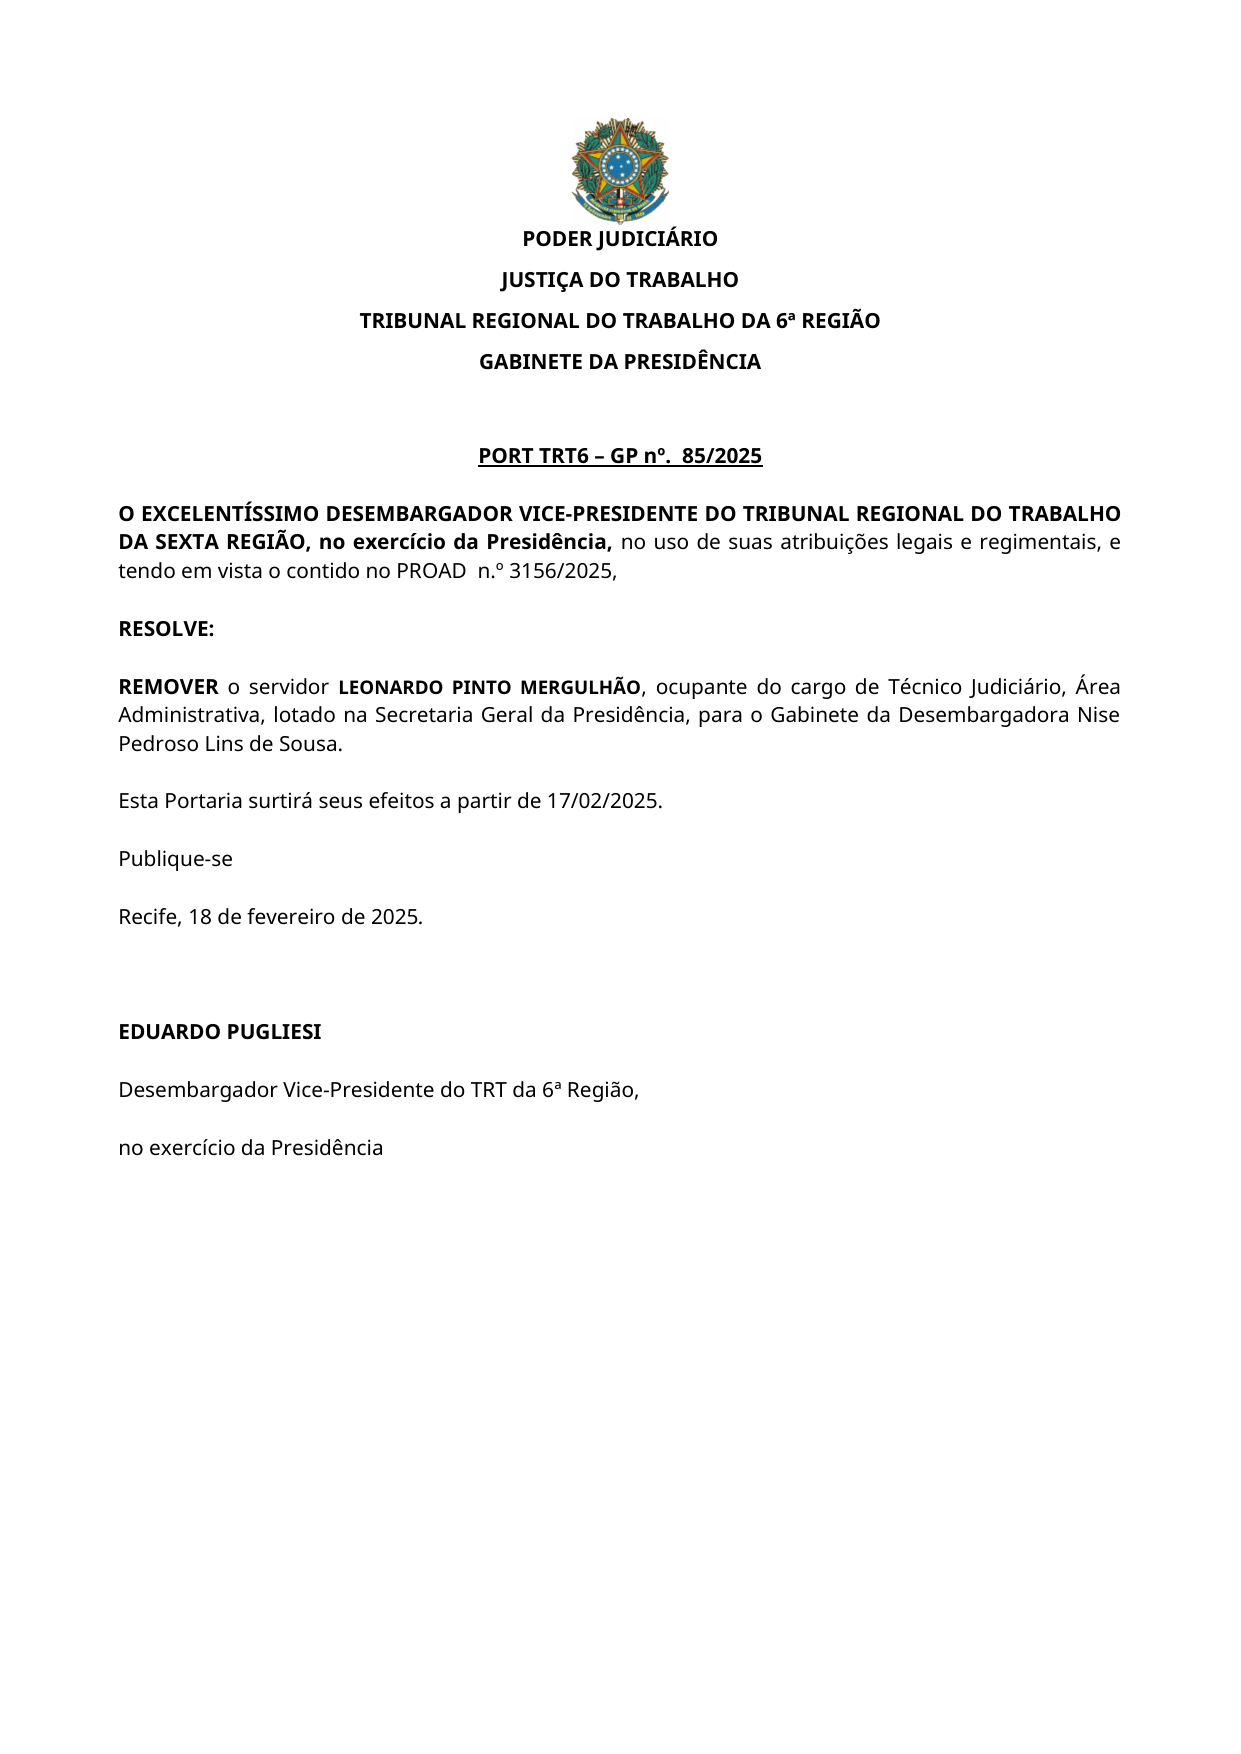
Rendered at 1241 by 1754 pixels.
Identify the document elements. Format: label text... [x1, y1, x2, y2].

text EDUARDO PUGLIESI [118, 1017, 1120, 1046]
text Recife, 18 de fevereiro de 2025. [118, 902, 1120, 931]
text Publique-se [118, 844, 1122, 873]
text Esta Portaria surtirá seus efeitos a partir de 17/02/2025. [118, 787, 1122, 815]
text REMOVER o servidor LEONARDO PINTO MERGULHÃO, ocupante do cargo de Técnico Judiciário, Área Administrativa, lotado na Secretaria Geral da Presidência, para o Gabinete da Desembargadora Nise Pedroso Lins de Sousa. [118, 672, 1122, 757]
text GABINETE DA PRESIDÊNCIA [118, 347, 1122, 376]
text JUSTIÇA DO TRABALHO [118, 265, 1122, 294]
text RESOLVE: [118, 614, 1122, 642]
text TRIBUNAL REGIONAL DO TRABALHO DA 6ª REGIÃO [118, 306, 1122, 335]
picture [571, 118, 669, 225]
text PORT TRT6 – GP nº. 85/2025 [118, 441, 1122, 469]
text PODER JUDICIÁRIO [118, 224, 1122, 253]
text no exercício da Presidência [118, 1133, 1120, 1161]
text Desembargador Vice-Presidente do TRT da 6ª Região, [118, 1075, 1120, 1103]
text O EXCELENTÍSSIMO DESEMBARGADOR VICE-PRESIDENTE DO TRIBUNAL REGIONAL DO TRABALHO DA SEXTA REGIÃO, no exercício da Presidência, no uso de suas atribuições legais e regimentais, e tendo em vista o contido no PROAD n.º 3156/2025, [118, 499, 1122, 584]
